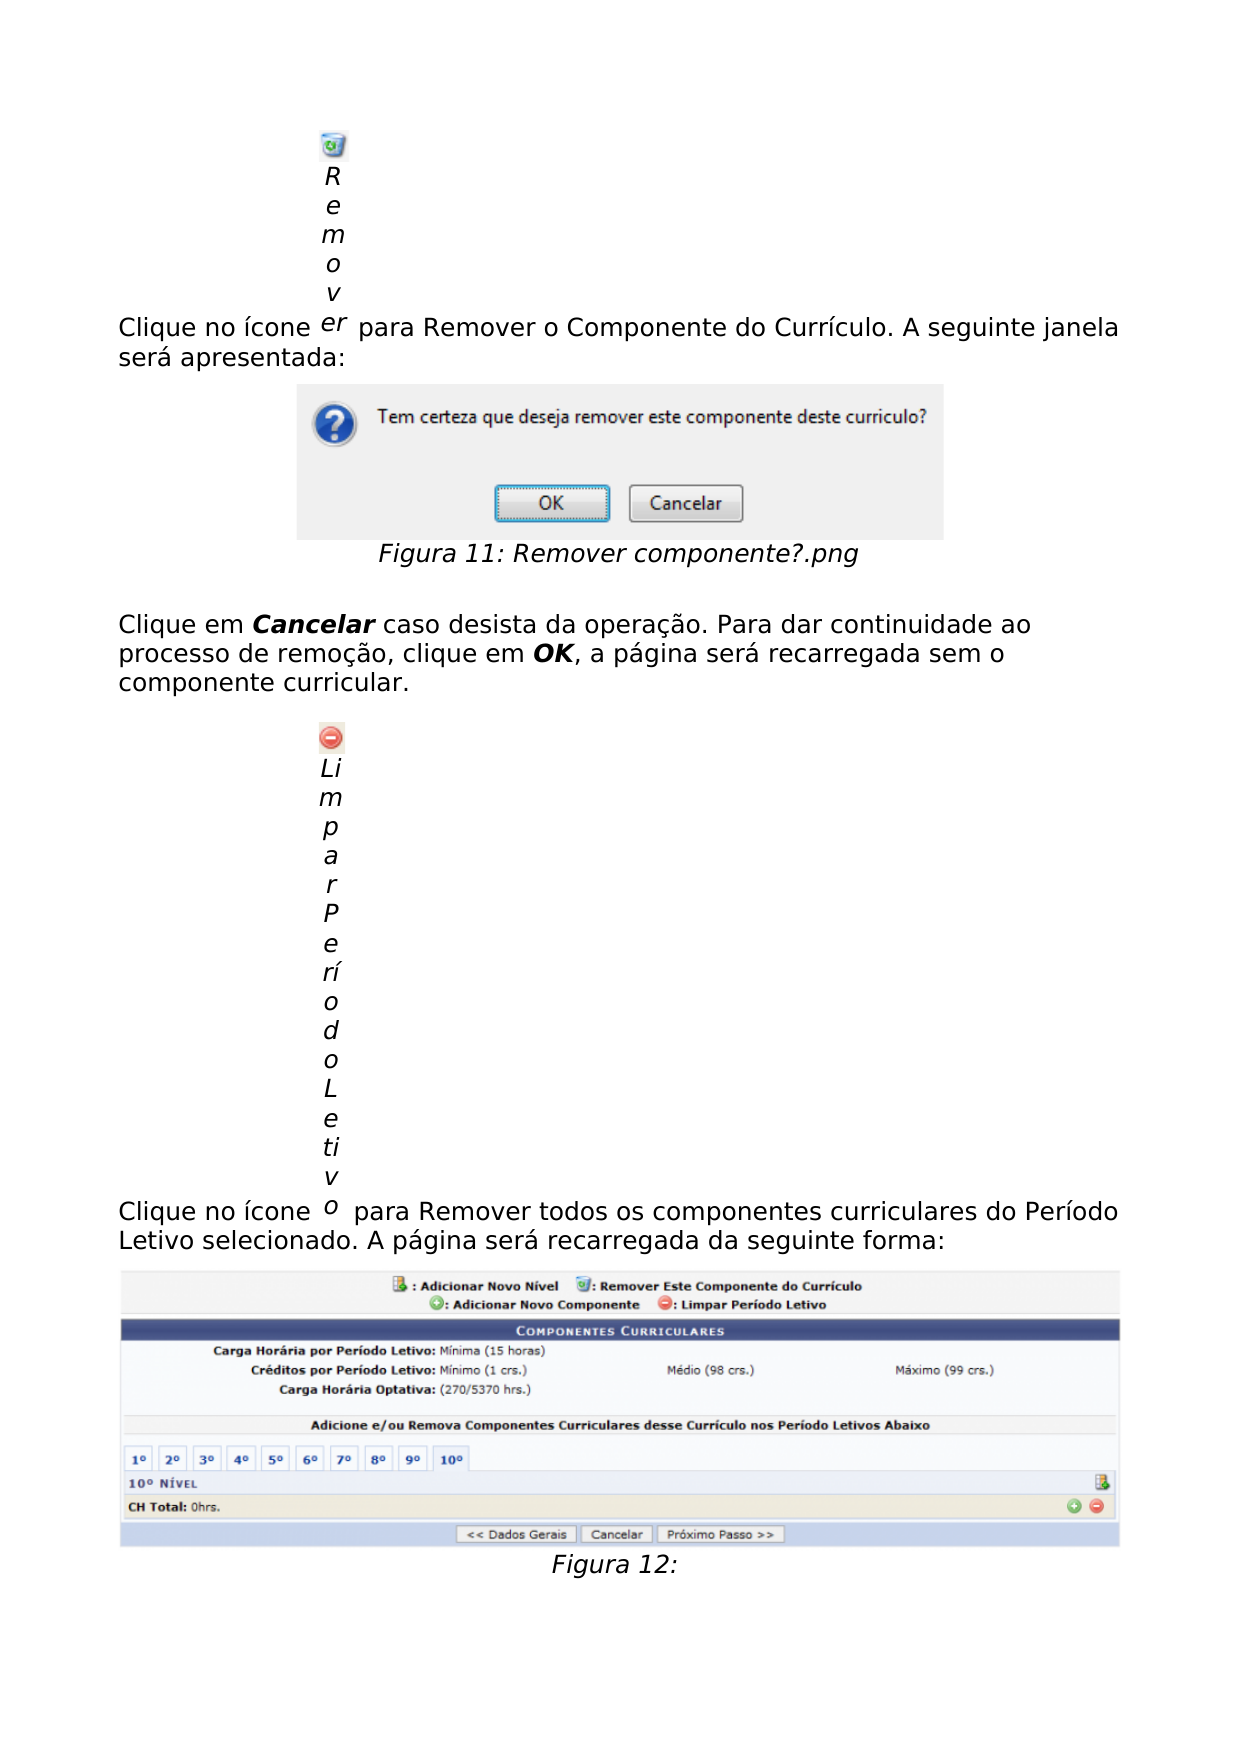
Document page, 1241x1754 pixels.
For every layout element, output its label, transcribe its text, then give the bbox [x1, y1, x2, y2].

picture [318, 722, 346, 754]
text Clique no ícone para Remover todos os componentes curriculares do Período Letivo selecionado. A página será recarregada da seguinte forma: [118, 710, 1122, 1256]
text Figura 12: [118, 1551, 1122, 1579]
picture [118, 1268, 1123, 1551]
picture [318, 130, 350, 162]
text Remover [319, 162, 350, 337]
picture [296, 384, 944, 540]
text Clique em Cancelar caso desista da operação. Para dar continuidade ao processo de remoção, clique em OK, a página será recarregada sem o componente curricular. [118, 610, 1122, 697]
text Clique no ícone para Remover o Componente do Currículo. A seguinte janela será apresentada: [118, 118, 1122, 372]
text Figura 11: Remover componente?.png [297, 540, 943, 568]
text Limpar Período Letivo [319, 754, 345, 1220]
